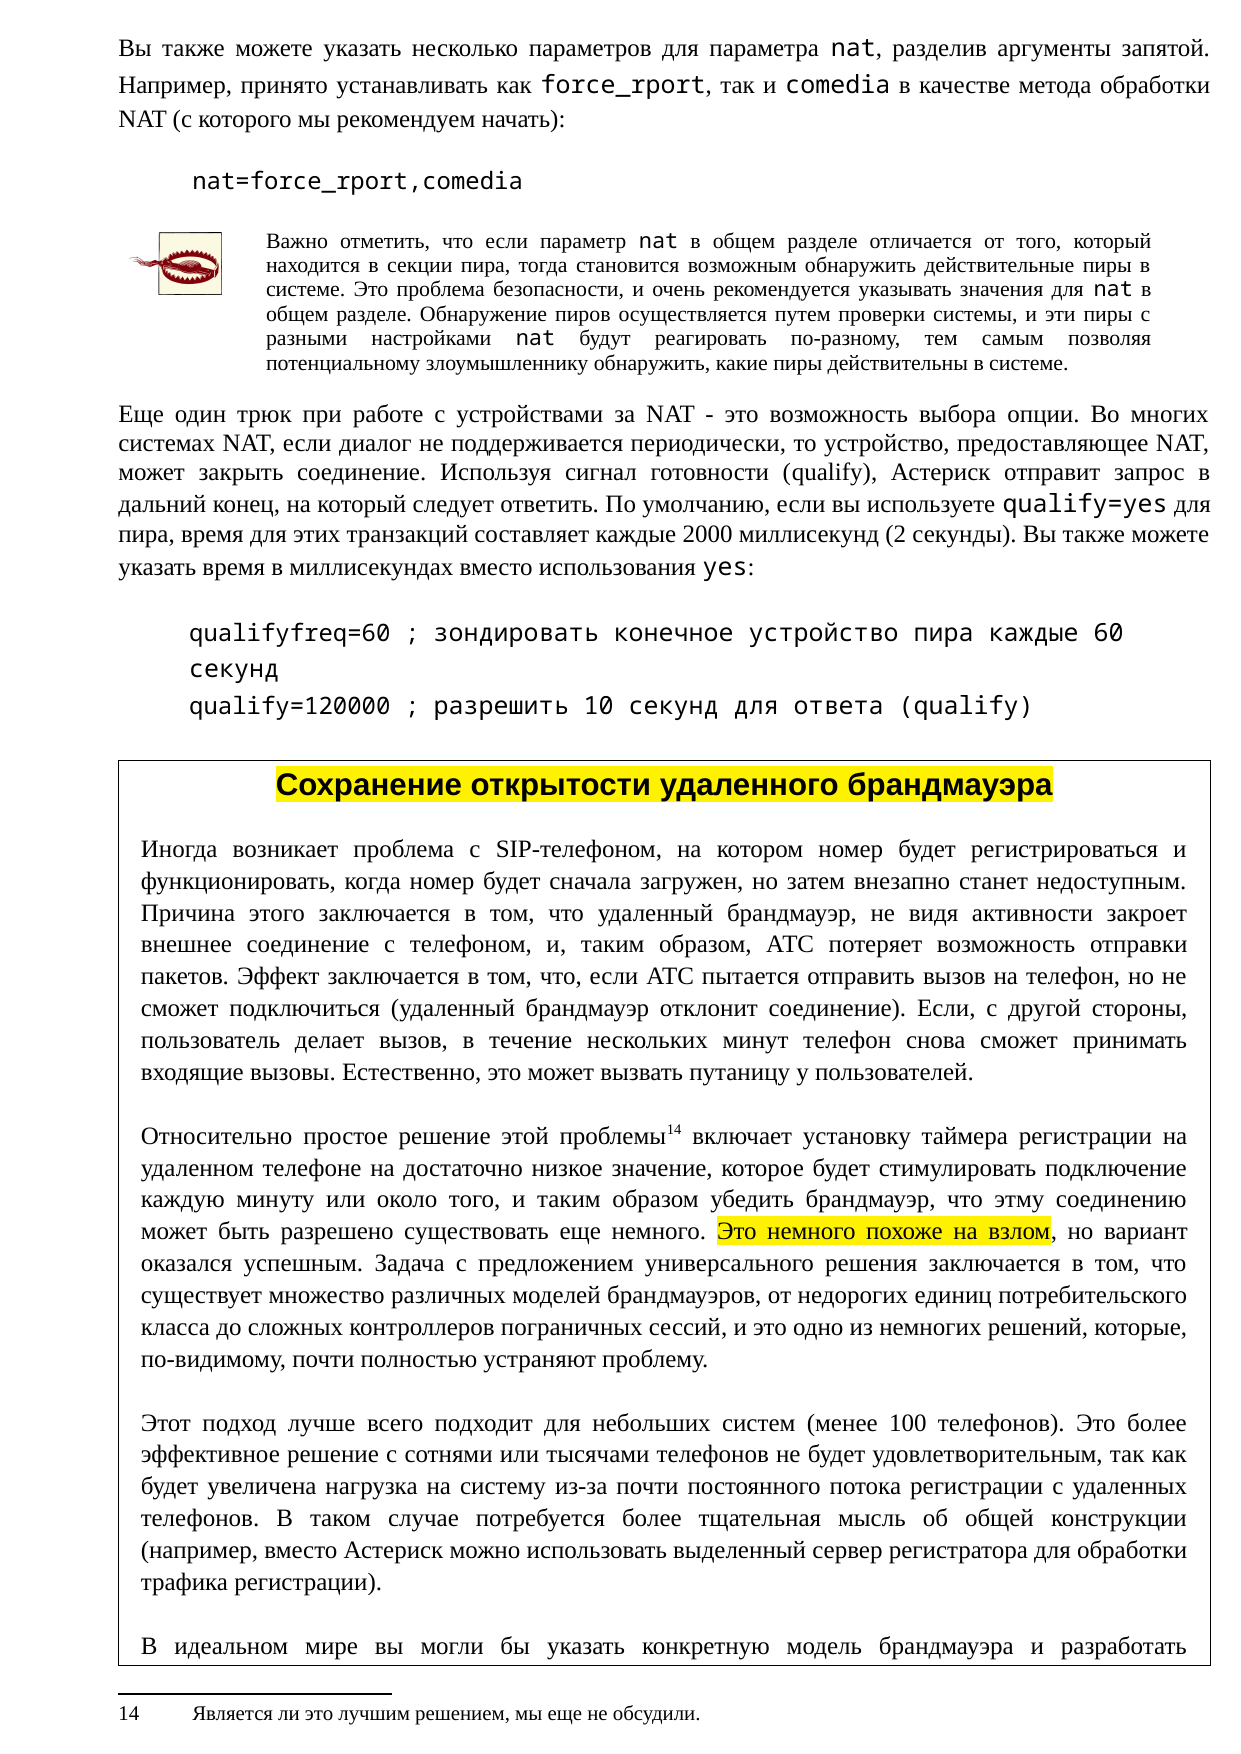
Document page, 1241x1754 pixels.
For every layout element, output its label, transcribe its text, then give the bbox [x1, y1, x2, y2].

text qualify=120000 ; разрешить 10 секунд для ответа (qualify) [189, 687, 1151, 722]
text Важно отметить, что если параметр nat в общем разделе отличается от того, который находится в секции пира, тогда становится возможным обнаружить действительные пиры в системе. Это проблема безопасности, и очень рекомендуется указывать значения для nat в общем разделе. Обнаружение пиров осуществляется путем проверки системы, и эти пиры с разными настройками nat будут реагировать по-разному, тем самым позволяя потенциальному злоумышленнику обнаружить, какие пиры действительны в системе. [266, 229, 1151, 375]
text Вы также можете указать несколько параметров для параметра nat, разделив аргументы запятой. Например, принято устанавливать как force_rport, так и comedia в качестве метода обработки NAT (с которого мы рекомендуем начать): [118, 29, 1210, 133]
text qualifyfreq=60 ; зондировать конечное устройство пира каждые 60 секунд [189, 615, 1151, 685]
text Еще один трюк при работе с устройствами за NAT - это возможность выбора опции. Во многих системах NAT, если диалог не поддерживается периодически, то устройство, предоставляющее NAT, может закрыть соединение. Используя сигнал готовности (qualify), Астериск отправит запрос в дальний конец, на который следует ответить. По умолчанию, если вы используете qualify=yes для пира, время для этих транзакций составляет каждые 2000 миллисекунд (2 секунды). Вы также можете указать время в миллисекундах вместо использования yes: [118, 399, 1210, 582]
picture [129, 232, 222, 295]
table_header Сохранение открытости удаленного брандмауэра Иногда возникает проблема с SIP-телефоном, на котором номер будет регистрироваться и функционировать, когда номер будет сначала загружен, но затем внезапно станет недоступным. Причина этого заключается в том, что удаленный брандмауэр, не видя активности закроет внешнее соединение с телефоном, и, таким образом, АТС потеряет возможность отправки пакетов. Эффект заключается в том, что, если АТС пытается отправить вызов на телефон, но не сможет подключиться (удаленный брандмауэр отклонит соединение). Если, с другой стороны, пользователь делает вызов, в течение нескольких минут телефон снова сможет принимать входящие вызовы. Естественно, это может вызвать путаницу у пользователей. Относительно простое решение этой проблемы включает установку таймера регистрации на удаленном телефоне на достаточно низкое значение, которое будет стимулировать подключение каждую минуту или около того, и таким образом убедить брандмауэр, что этму соединению может быть разрешено существовать еще немного. Это немного похоже на взлом, но вариант оказался успешным. Задача с предложением универсального решения заключается в том, что существует множество различных моделей брандмауэров, от недорогих единиц потребительского класса до сложных контроллеров пограничных сессий, и это одно из немногих решений, которые, по-видимому, почти полностью устраняют проблему. Этот подход лучше всего подходит для небольших систем (менее 100 телефонов). Это более эффективное решение с сотнями или тысячами телефонов не будет удовлетворительным, так как будет увеличена нагрузка на систему из-за почти постоянного потока регистрации с удаленных телефонов. В таком случае потребуется более тщательная мысль об общей конструкции (например, вместо Астериск можно использовать выделенный сервер регистратора для обработки трафика регистрации). В идеальном мире вы могли бы указать конкретную модель брандмауэра и разработать [119, 761, 1210, 1665]
text nat=force_rport,comedia [192, 164, 1210, 197]
